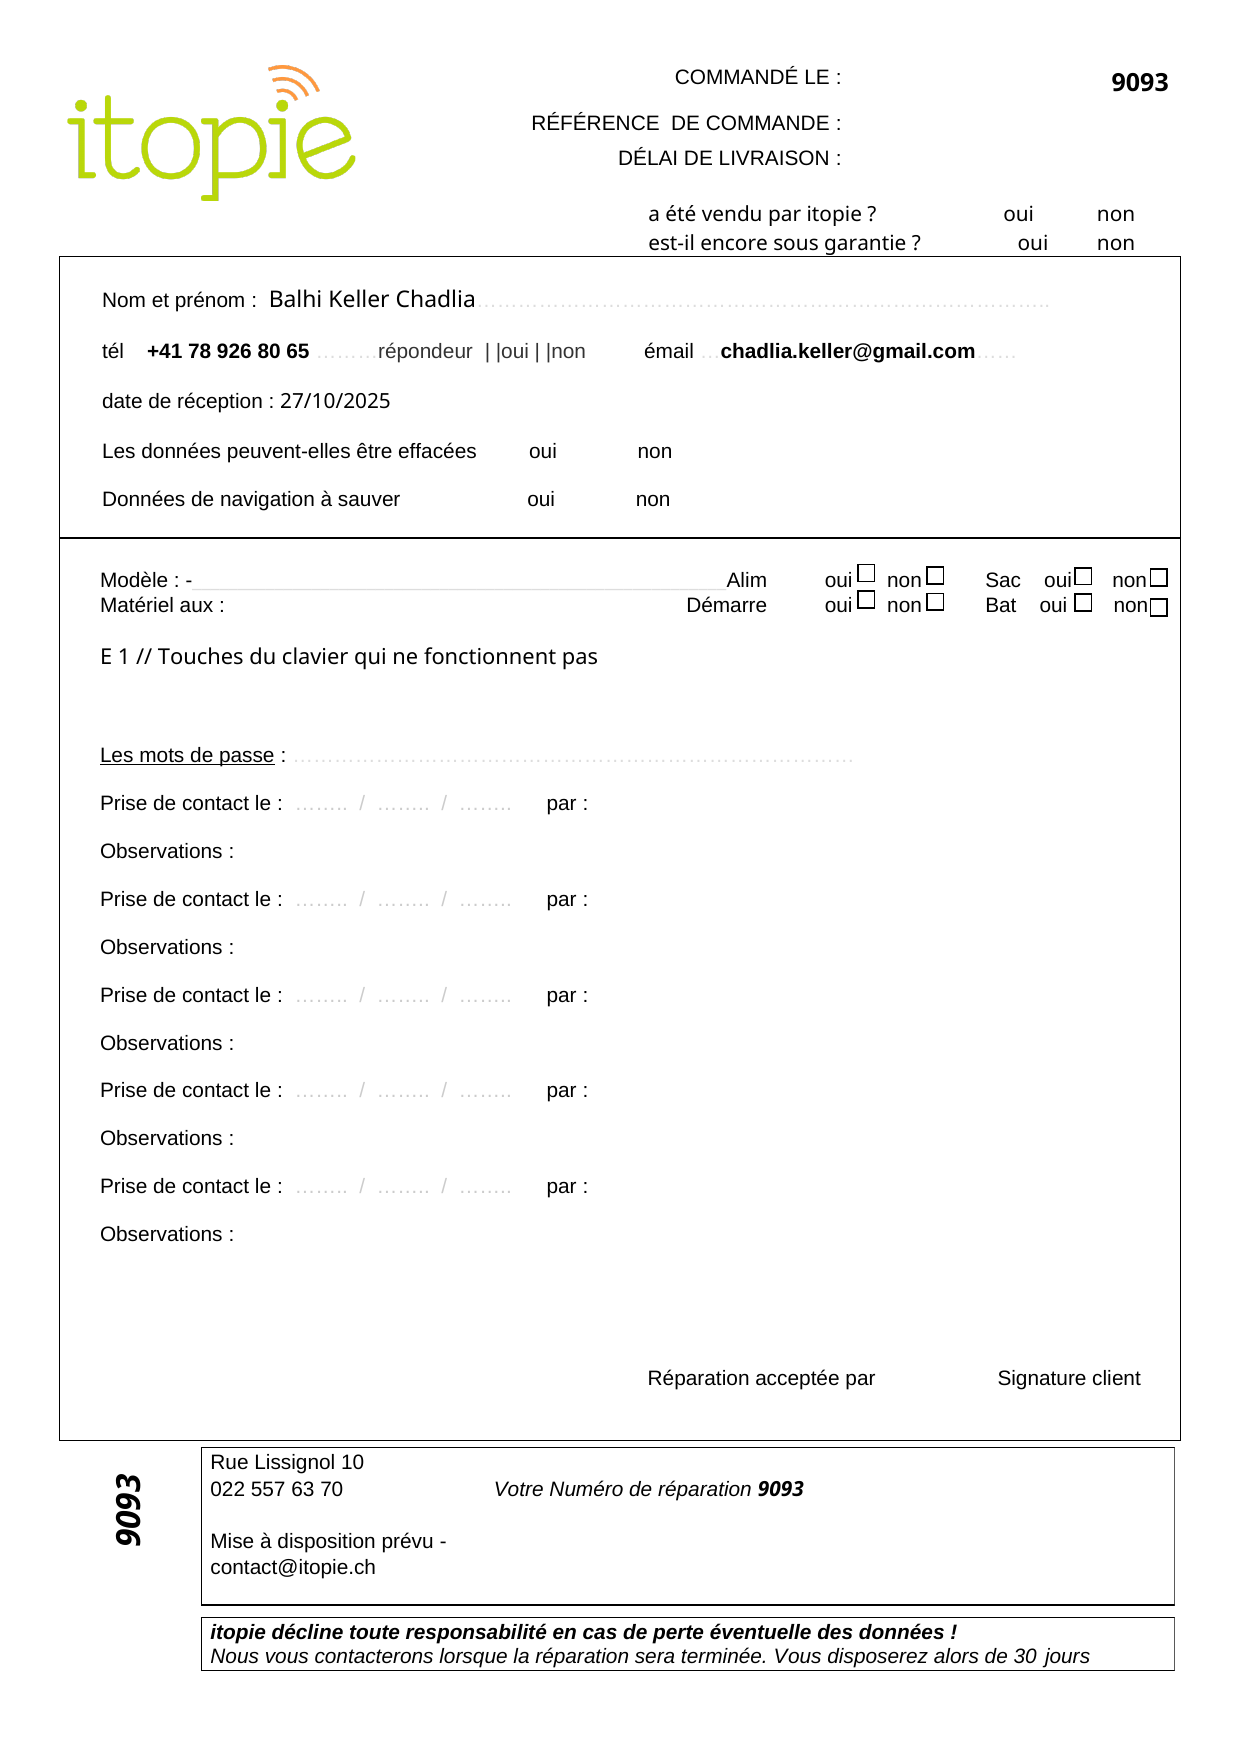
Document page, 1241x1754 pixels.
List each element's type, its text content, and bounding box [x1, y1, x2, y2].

text Observations : [60, 931, 1180, 958]
table_header Rue Lissignol 10 022 557 63 70 Votre Numéro de réparation 9093 Mise à disposition prévu - contact@itopie.ch [195, 1441, 1180, 1611]
text Prise de contact le : …….. / …….. / …….. par : [60, 1171, 1180, 1198]
text Modèle : - Alim oui non Sac oui non [879, 562, 925, 590]
text Réparation acceptée par Signature client [60, 1363, 1180, 1390]
picture [67, 65, 356, 201]
text tél +41 78 926 80 65 ………répondeur | |oui | |non émail …chadlia.keller@gmail.com…… [60, 335, 1180, 362]
table_cell RÉFÉRENCE DE COMMANDE : [490, 105, 847, 140]
text Matériel aux : Démarre oui non Bat oui non [60, 590, 1180, 617]
table_cell [847, 105, 1180, 140]
text Données de navigation à sauver oui non [60, 484, 1180, 511]
table_cell DÉLAI DE LIVRAISON : [490, 140, 847, 175]
text Prise de contact le : …….. / …….. / …….. par : [60, 1075, 1180, 1102]
text Modèle : - Alim oui non Sac oui non [948, 562, 1180, 590]
table_header COMMANDÉ LE : [490, 59, 847, 104]
text Observations : [60, 1219, 1180, 1246]
text Observations : [60, 1123, 1180, 1150]
text Nom et prénom : Balhi Keller Chadlia……………………………………………………………………….. [60, 280, 1180, 314]
text Modèle : - Alim oui non Sac oui non [60, 562, 856, 590]
table_header 9093 [847, 59, 1180, 104]
text Les données peuvent-elles être effacées oui non [60, 436, 1180, 463]
text Observations : [60, 1027, 1180, 1054]
text a été vendu par itopie ? oui non [59, 199, 1181, 228]
table_header 9093 [59, 1441, 195, 1677]
text date de réception : 27/10/2025 [60, 383, 1180, 415]
text Observations : [60, 836, 1180, 863]
text Prise de contact le : …….. / …….. / …….. par : [60, 883, 1180, 911]
text Les mots de passe : ……………………………………………………………………… [60, 740, 1180, 767]
text est-il encore sous garantie ? oui non [59, 228, 1181, 256]
text E 1 // Touches du clavier qui ne fonctionnent pas [60, 638, 1180, 671]
text Prise de contact le : …….. / …….. / …….. par : [60, 979, 1180, 1006]
table_cell [847, 140, 1180, 175]
text Prise de contact le : …….. / …….. / …….. par : [60, 788, 1180, 815]
table_cell itopie décline toute responsabilité en cas de perte éventuelle des données ! Nous vous contacterons lorsque la réparation sera terminée. Vous disposerez alors de 30 jours [195, 1611, 1180, 1677]
